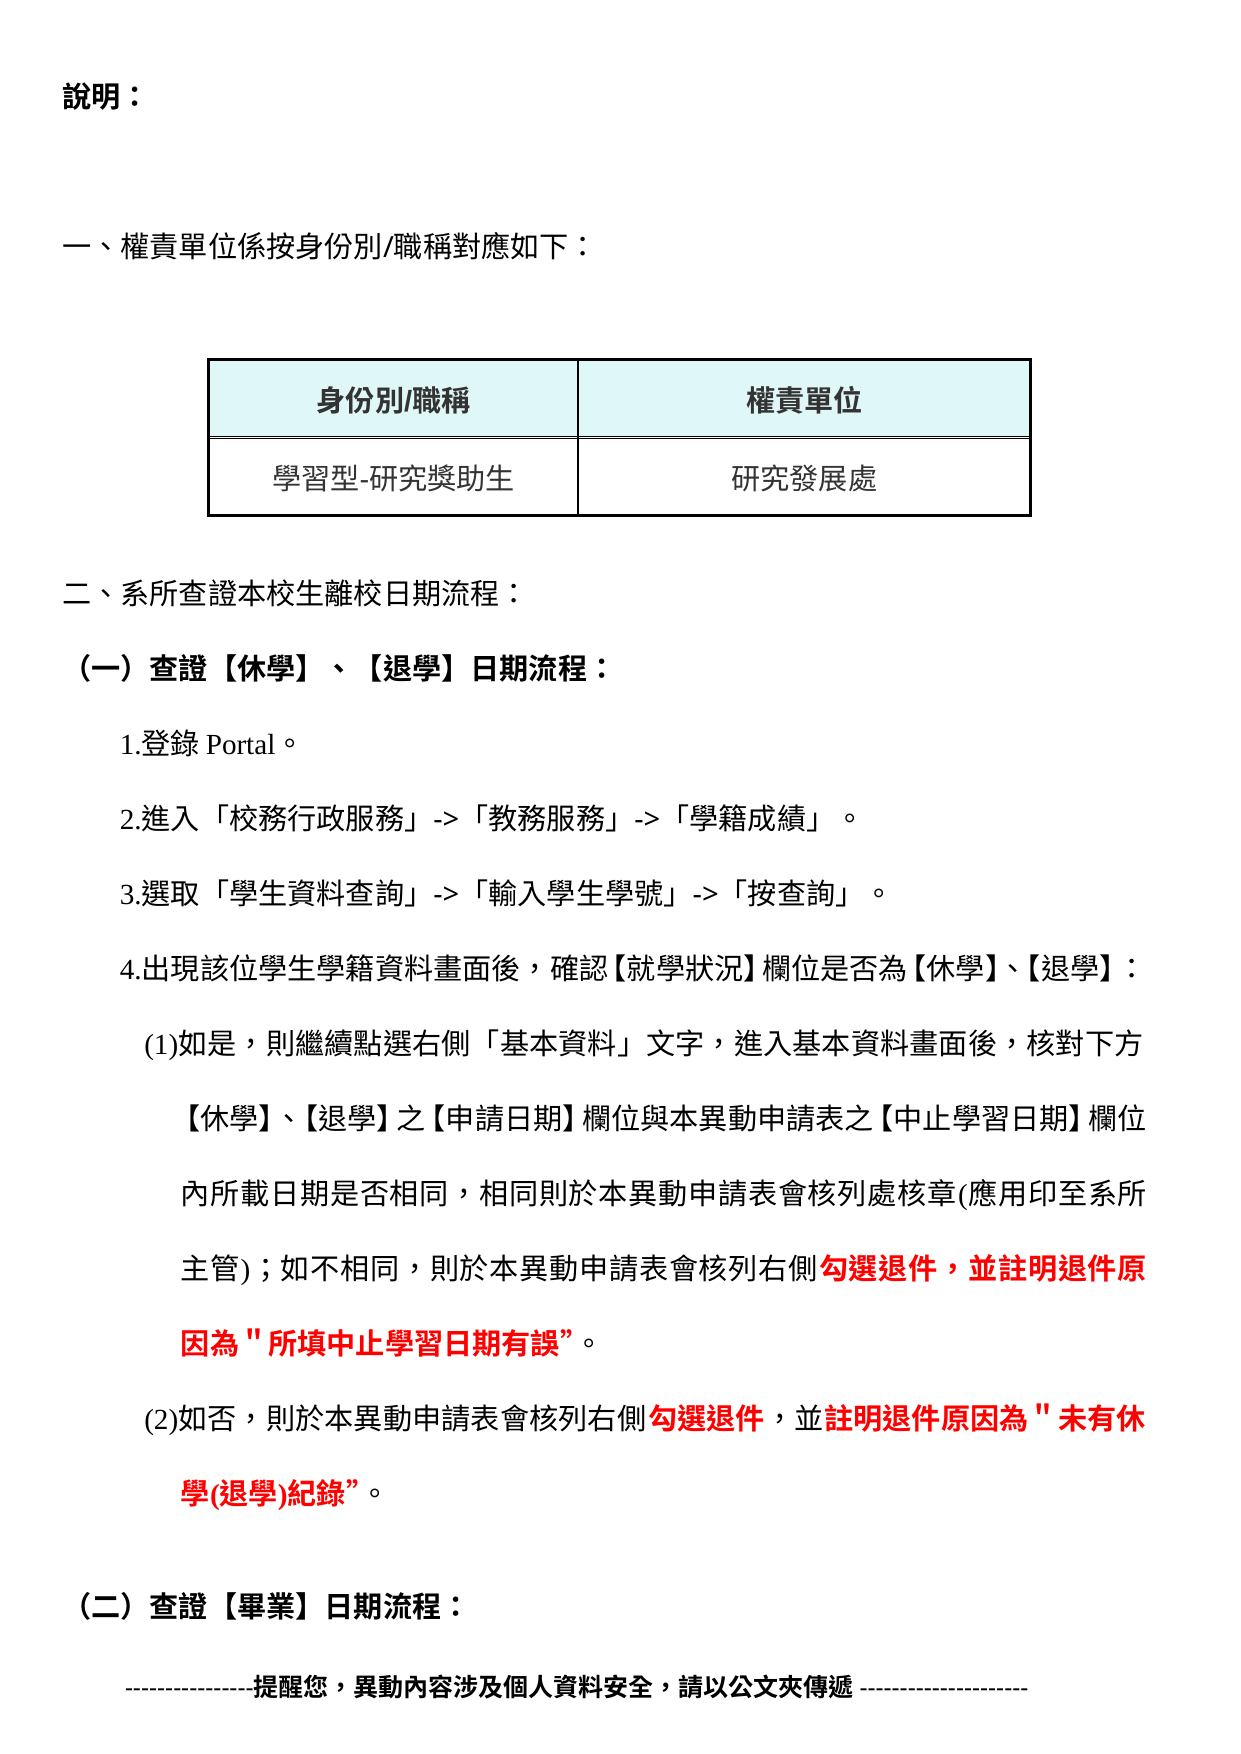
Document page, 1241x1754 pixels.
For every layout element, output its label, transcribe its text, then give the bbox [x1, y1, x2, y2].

text 1.登錄Portal。 [119, 704, 1147, 779]
text 3.選取「學生資料查詢」->「輸入學生學號」->「按查詢」。 [119, 854, 1147, 929]
table_header 權責單位 [579, 361, 1029, 436]
text (1)如是，則繼續點選右側「基本資料」文字，進入基本資料畫面後，核對下方【休學】、【退學】之【申請日期】欄位與本異動申請表之【中止學習日期】欄位內所載日期是否相同，相同則於本異動申請表會核列處核章(應用印至系所主管)；如不相同，則於本異動申請表會核列右側勾選退件，並註明退件原因為＂所填中止學習日期有誤”。 [144, 1004, 1147, 1379]
text （一）查證【休學】、【退學】日期流程： [62, 629, 1147, 704]
table_header 身份別/職稱 [210, 361, 577, 436]
table_cell 研究發展處 [579, 439, 1029, 514]
text 一、權責單位係按身份別/職稱對應如下： [62, 208, 1214, 283]
text 2.進入「校務行政服務」->「教務服務」->「學籍成績」。 [119, 779, 1147, 854]
text 4.出現該位學生學籍資料畫面後，確認【就學狀況】欄位是否為【休學】、【退學】： [119, 929, 1147, 1004]
text （二）查證【畢業】日期流程： [62, 1567, 1147, 1642]
text 二、系所查證本校生離校日期流程： [62, 554, 1214, 629]
table_cell 學習型-研究獎助生 [210, 439, 577, 514]
text 說明： [62, 58, 1214, 133]
text (2)如否，則於本異動申請表會核列右側勾選退件，並註明退件原因為＂未有休學(退學)紀錄”。 [144, 1379, 1147, 1529]
